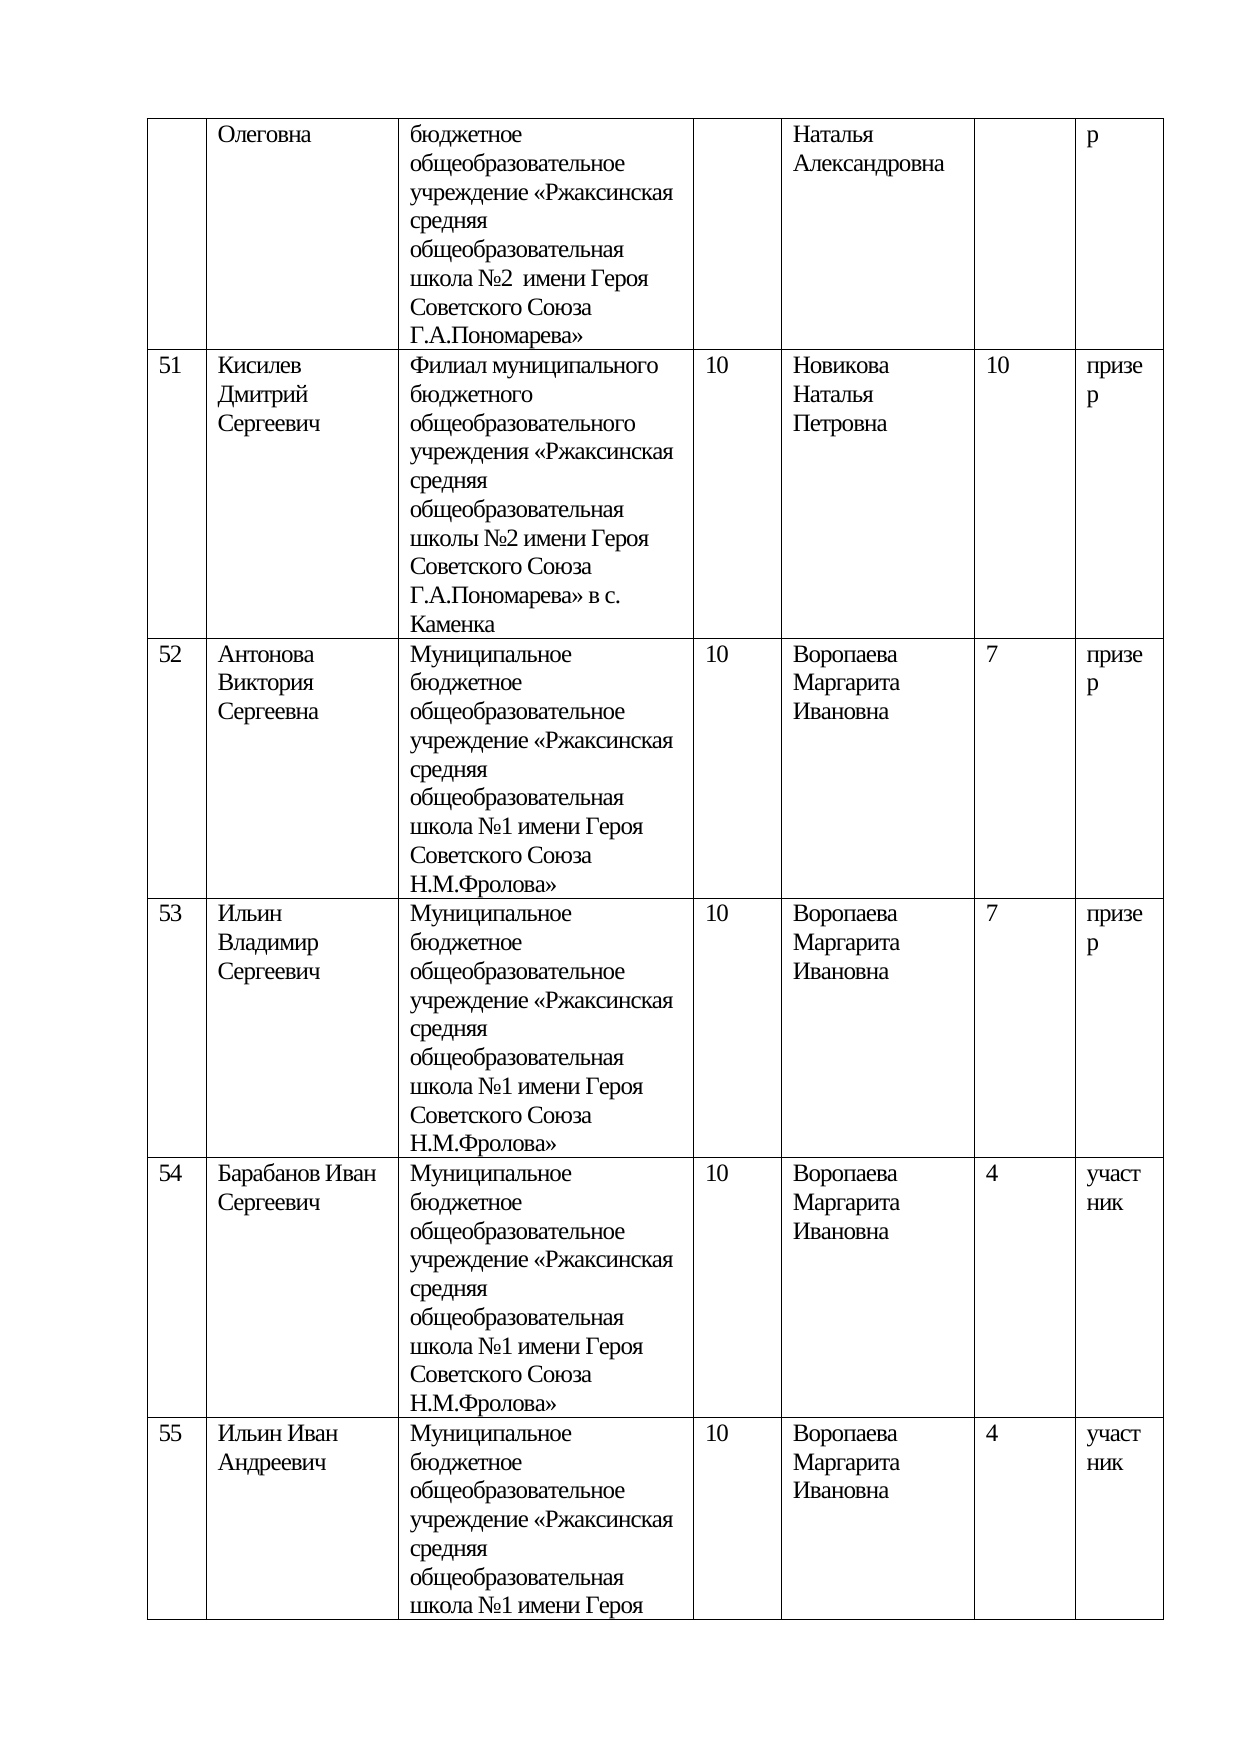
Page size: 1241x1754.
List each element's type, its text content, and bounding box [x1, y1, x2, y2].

table_cell 10 [975, 350, 1075, 638]
table_cell 10 [694, 639, 781, 897]
table_cell 7 [975, 639, 1075, 897]
table_cell р [1076, 119, 1163, 349]
table_cell 10 [694, 899, 781, 1157]
table_cell Воропаева Маргарита Ивановна [782, 639, 974, 897]
table_cell Муниципальное бюджетное общеобразовательное учреждение «Ржаксинская средняя общеобразовательная школа №1 имени Героя [399, 1418, 693, 1619]
table_cell Ильин Владимир Сергеевич [207, 899, 398, 1157]
table_cell Кисилев Дмитрий Сергеевич [207, 350, 398, 638]
table_cell 10 [694, 1158, 781, 1417]
table_cell 10 [694, 350, 781, 638]
table_cell Олеговна [207, 119, 398, 349]
table_cell призер [1076, 639, 1163, 897]
table_cell Ильин Иван Андреевич [207, 1418, 398, 1619]
table_cell [975, 119, 1075, 349]
table_cell Муниципальное бюджетное общеобразовательное учреждение «Ржаксинская средняя общеобразовательная школа №1 имени Героя Советского Союза Н.М.Фролова» [399, 1158, 693, 1417]
table_cell 7 [975, 899, 1075, 1157]
table_cell 10 [694, 1418, 781, 1619]
table_cell Новикова Наталья Петровна [782, 350, 974, 638]
table_cell Муниципальное бюджетное общеобразовательное учреждение «Ржаксинская средняя общеобразовательная школа №1 имени Героя Советского Союза Н.М.Фролова» [399, 899, 693, 1157]
table_cell 52 [148, 639, 206, 897]
table_cell бюджетное общеобразовательное учреждение «Ржаксинская средняя общеобразовательная школа №2 имени Героя Советского Союза Г.А.Пономарева» [399, 119, 693, 349]
table_cell Наталья Александровна [782, 119, 974, 349]
table_cell 51 [148, 350, 206, 638]
table_cell 54 [148, 1158, 206, 1417]
table_cell участник [1076, 1158, 1163, 1417]
table_cell Филиал муниципального бюджетного общеобразовательного учреждения «Ржаксинская средняя общеобразовательная школы №2 имени Героя Советского Союза Г.А.Пономарева» в с. Каменка [399, 350, 693, 638]
table_cell Барабанов Иван Сергеевич [207, 1158, 398, 1417]
table_cell 53 [148, 899, 206, 1157]
table_cell Воропаева Маргарита Ивановна [782, 899, 974, 1157]
table_cell Воропаева Маргарита Ивановна [782, 1158, 974, 1417]
table_cell участник [1076, 1418, 1163, 1619]
table_cell призер [1076, 899, 1163, 1157]
table_cell [148, 119, 206, 349]
table_cell [694, 119, 781, 349]
table_cell Муниципальное бюджетное общеобразовательное учреждение «Ржаксинская средняя общеобразовательная школа №1 имени Героя Советского Союза Н.М.Фролова» [399, 639, 693, 897]
table_cell Воропаева Маргарита Ивановна [782, 1418, 974, 1619]
table_cell Антонова Виктория Сергеевна [207, 639, 398, 897]
table_cell призер [1076, 350, 1163, 638]
table_cell 4 [975, 1158, 1075, 1417]
table_cell 4 [975, 1418, 1075, 1619]
table_cell 55 [148, 1418, 206, 1619]
